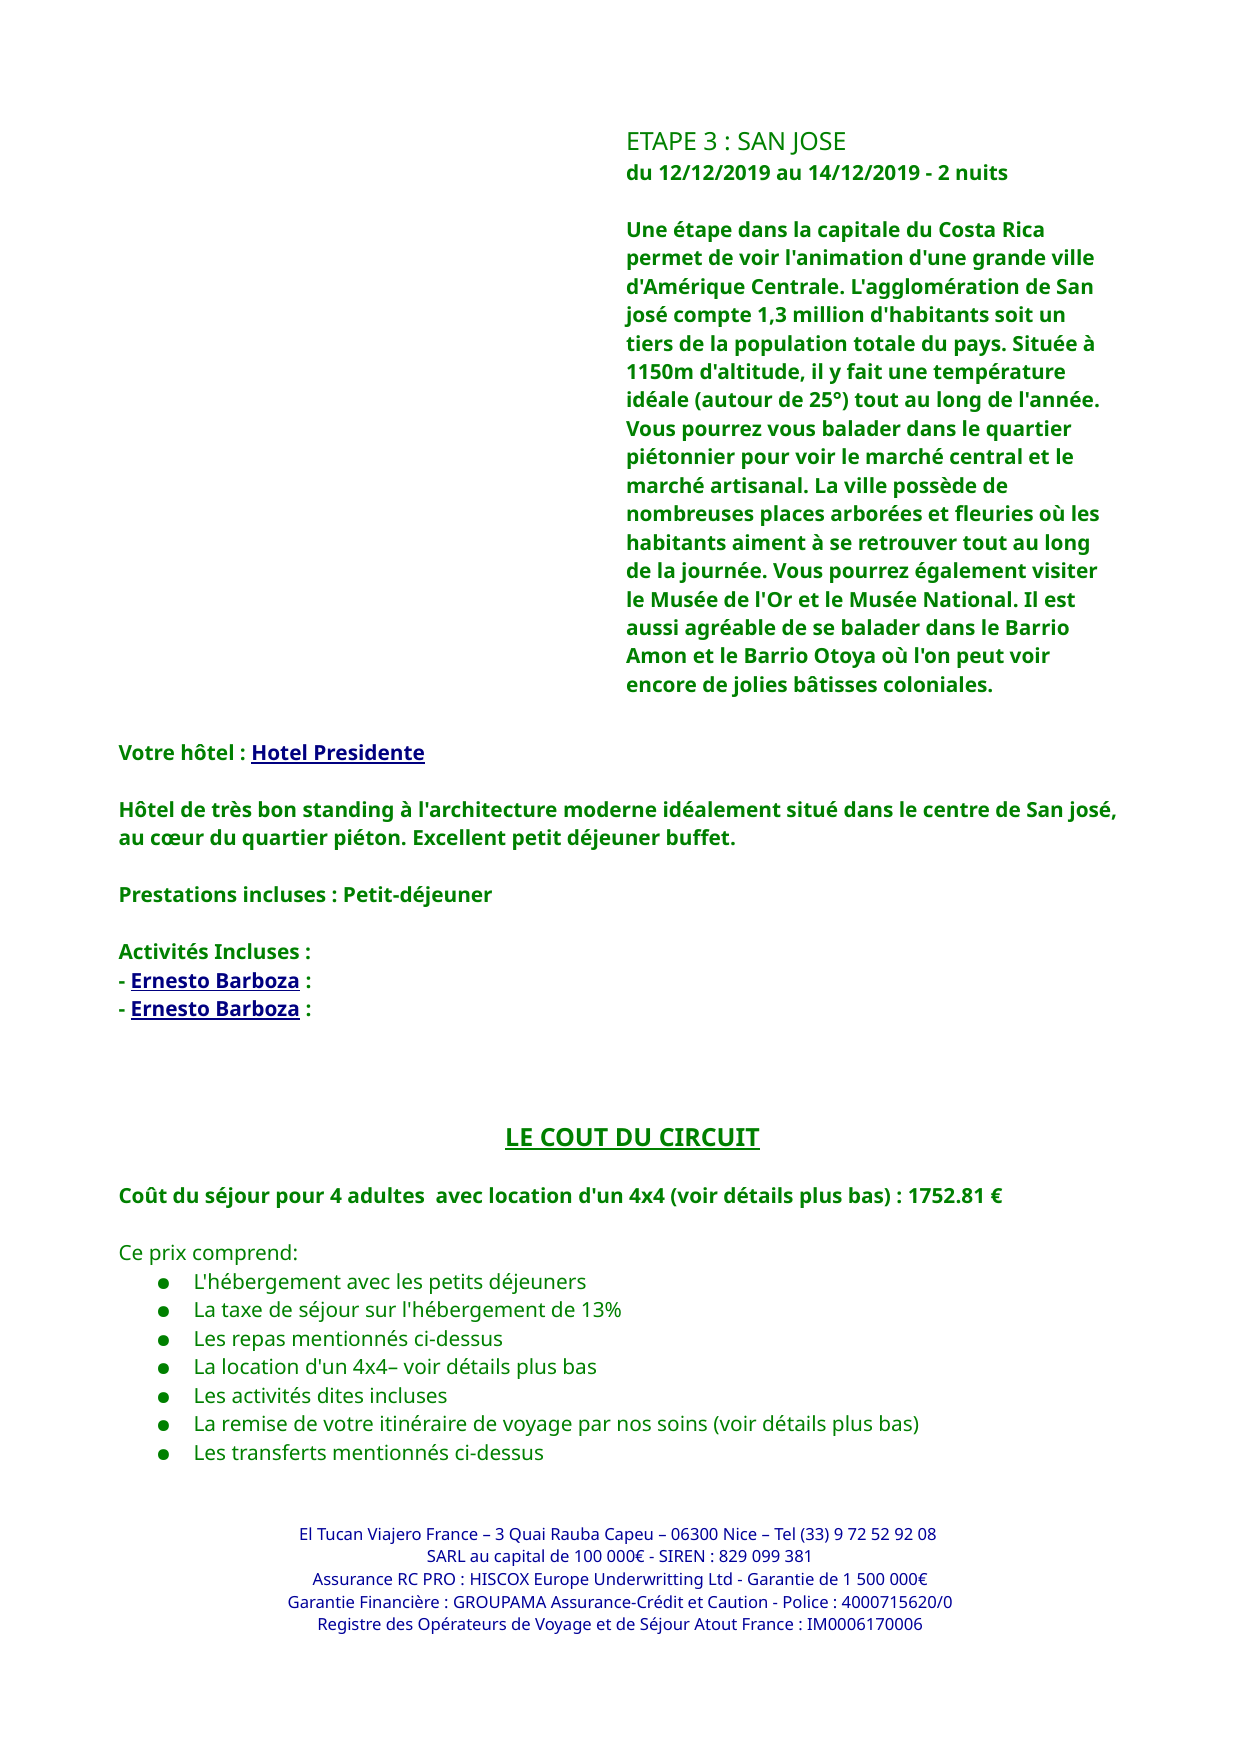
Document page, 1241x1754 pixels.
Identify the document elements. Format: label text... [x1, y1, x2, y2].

list Les transferts mentionnés ci-dessus [156, 1438, 1122, 1466]
list Les activités dites incluses [156, 1381, 1122, 1409]
list Les repas mentionnés ci-dessus [156, 1324, 1122, 1352]
table_header [118, 118, 620, 704]
list La remise de votre itinéraire de voyage par nos soins (voir détails plus bas) [156, 1409, 1122, 1438]
list La location d'un 4x4– voir détails plus bas [156, 1352, 1122, 1381]
text Ce prix comprend: [118, 1238, 1122, 1267]
text Hôtel de très bon standing à l'architecture moderne idéalement situé dans le centre de San josé, au cœur du quartier piéton. Excellent petit déjeuner buffet. [118, 795, 1122, 852]
text - Ernesto Barboza : [118, 994, 1122, 1023]
list La taxe de séjour sur l'hébergement de 13% [156, 1295, 1122, 1324]
text Activités Incluses : [118, 937, 1122, 966]
text - Ernesto Barboza : [118, 966, 1122, 994]
text Prestations incluses : Petit-déjeuner [118, 880, 1122, 909]
list L'hébergement avec les petits déjeuners [156, 1267, 1122, 1295]
text Coût du séjour pour 4 adultes avec location d'un 4x4 (voir détails plus bas) : 1752.81 € [118, 1182, 1122, 1210]
text LE COUT DU CIRCUIT [118, 1119, 1146, 1153]
text Votre hôtel : Hotel Presidente [118, 738, 1122, 767]
table_header ETAPE 3 : SAN JOSE du 12/12/2019 au 14/12/2019 - 2 nuits Une étape dans la capitale du Costa Rica permet de voir l'animation d'une grande ville d'Amérique Centrale. L'agglomération de San josé compte 1,3 million d'habitants soit un tiers de la population totale du pays. Située à 1150m d'altitude, il y fait une température idéale (autour de 25°) tout au long de l'année. Vous pourrez vous balader dans le quartier piétonnier pour voir le marché central et le marché artisanal. La ville possède de nombreuses places arborées et fleuries où les habitants aiment à se retrouver tout au long de la journée. Vous pourrez également visiter le Musée de l'Or et le Musée National. Il est aussi agréable de se balader dans le Barrio Amon et le Barrio Otoya où l'on peut voir encore de jolies bâtisses coloniales. [620, 118, 1122, 704]
